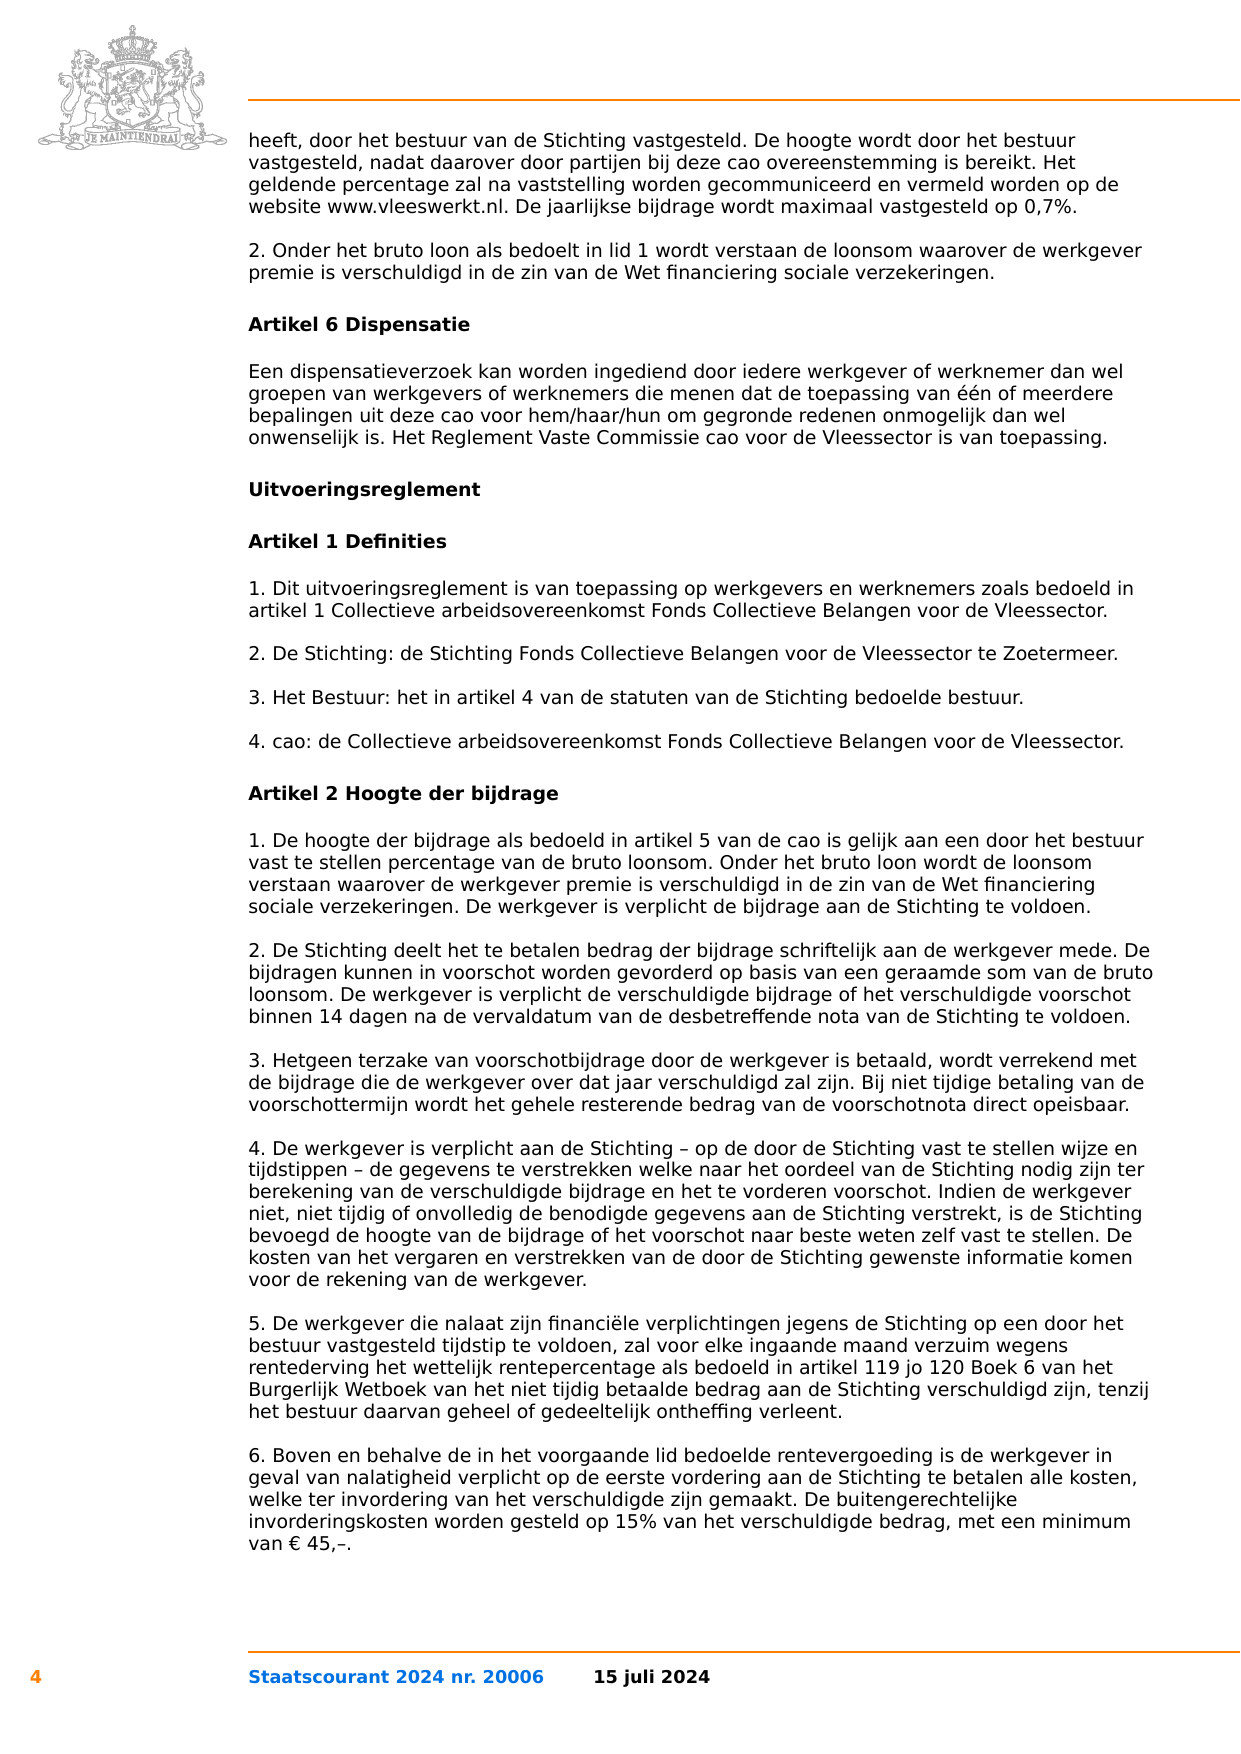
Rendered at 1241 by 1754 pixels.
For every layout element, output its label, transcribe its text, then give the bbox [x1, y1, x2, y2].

subtitle Artikel 6 Dispensatie [248, 314, 1163, 336]
subtitle Artikel 2 Hoogte der bijdrage [248, 783, 1163, 805]
text 3. Het Bestuur: het in artikel 4 van de statuten van de Stichting bedoelde bestuur. [248, 687, 1163, 709]
text 4. cao: de Collectieve arbeidsovereenkomst Fonds Collectieve Belangen voor de Vleessector. [248, 731, 1163, 753]
subtitle Uitvoeringsreglement [248, 478, 1163, 501]
text 1. De hoogte der bijdrage als bedoeld in artikel 5 van de cao is gelijk aan een door het bestuur vast te stellen percentage van de bruto loonsom. Onder het bruto loon wordt de loonsom verstaan waarover de werkgever premie is verschuldigd in de zin van de Wet financiering sociale verzekeringen. De werkgever is verplicht de bijdrage aan de Stichting te voldoen. [248, 830, 1163, 918]
text heeft, door het bestuur van de Stichting vastgesteld. De hoogte wordt door het bestuur vastgesteld, nadat daarover door partijen bij deze cao overeenstemming is bereikt. Het geldende percentage zal na vaststelling worden gecommuniceerd en vermeld worden op de website www.vleeswerkt.nl. De jaarlijkse bijdrage wordt maximaal vastgesteld op 0,7%. [248, 130, 1163, 218]
text 2. De Stichting deelt het te betalen bedrag der bijdrage schriftelijk aan de werkgever mede. De bijdragen kunnen in voorschot worden gevorderd op basis van een geraamde som van de bruto loonsom. De werkgever is verplicht de verschuldigde bijdrage of het verschuldigde voorschot binnen 14 dagen na de vervaldatum van de desbetreffende nota van de Stichting te voldoen. [248, 940, 1163, 1028]
text 4. De werkgever is verplicht aan de Stichting – op de door de Stichting vast te stellen wijze en tijdstippen – de gegevens te verstrekken welke naar het oordeel van de Stichting nodig zijn ter berekening van de verschuldigde bijdrage en het te vorderen voorschot. Indien de werkgever niet, niet tijdig of onvolledig de benodigde gegevens aan de Stichting verstrekt, is de Stichting bevoegd de hoogte van de bijdrage of het voorschot naar beste weten zelf vast te stellen. De kosten van het vergaren en verstrekken van de door de Stichting gewenste informatie komen voor de rekening van de werkgever. [248, 1137, 1163, 1291]
text 2. De Stichting: de Stichting Fonds Collectieve Belangen voor de Vleessector te Zoetermeer. [248, 643, 1163, 665]
text 6. Boven en behalve de in het voorgaande lid bedoelde rentevergoeding is de werkgever in geval van nalatigheid verplicht op de eerste vordering aan de Stichting te betalen alle kosten, welke ter invordering van het verschuldigde zijn gemaakt. De buitengerechtelijke invorderingskosten worden gesteld op 15% van het verschuldigde bedrag, met een minimum van € 45,–. [248, 1445, 1163, 1555]
text 3. Hetgeen terzake van voorschotbijdrage door de werkgever is betaald, wordt verrekend met de bijdrage die de werkgever over dat jaar verschuldigd zal zijn. Bij niet tijdige betaling van de voorschottermijn wordt het gehele resterende bedrag van de voorschotnota direct opeisbaar. [248, 1049, 1163, 1116]
text 1. Dit uitvoeringsreglement is van toepassing op werkgevers en werknemers zoals bedoeld in artikel 1 Collectieve arbeidsovereenkomst Fonds Collectieve Belangen voor de Vleessector. [248, 577, 1163, 621]
picture [38, 25, 227, 150]
text Een dispensatieverzoek kan worden ingediend door iedere werkgever of werknemer dan wel groepen van werkgevers of werknemers die menen dat de toepassing van één of meerdere bepalingen uit deze cao voor hem/haar/hun om gegronde redenen onmogelijk dan wel onwenselijk is. Het Reglement Vaste Commissie cao voor de Vleessector is van toepassing. [248, 361, 1163, 448]
text 5. De werkgever die nalaat zijn financiële verplichtingen jegens de Stichting op een door het bestuur vastgesteld tijdstip te voldoen, zal voor elke ingaande maand verzuim wegens rentederving het wettelijk rentepercentage als bedoeld in artikel 119 jo 120 Boek 6 van het Burgerlijk Wetboek van het niet tijdig betaalde bedrag aan de Stichting verschuldigd zijn, tenzij het bestuur daarvan geheel of gedeeltelijk ontheffing verleent. [248, 1313, 1163, 1423]
text 2. Onder het bruto loon als bedoelt in lid 1 wordt verstaan de loonsom waarover de werkgever premie is verschuldigd in de zin van de Wet financiering sociale verzekeringen. [248, 240, 1163, 284]
subtitle Artikel 1 Definities [248, 531, 1163, 552]
